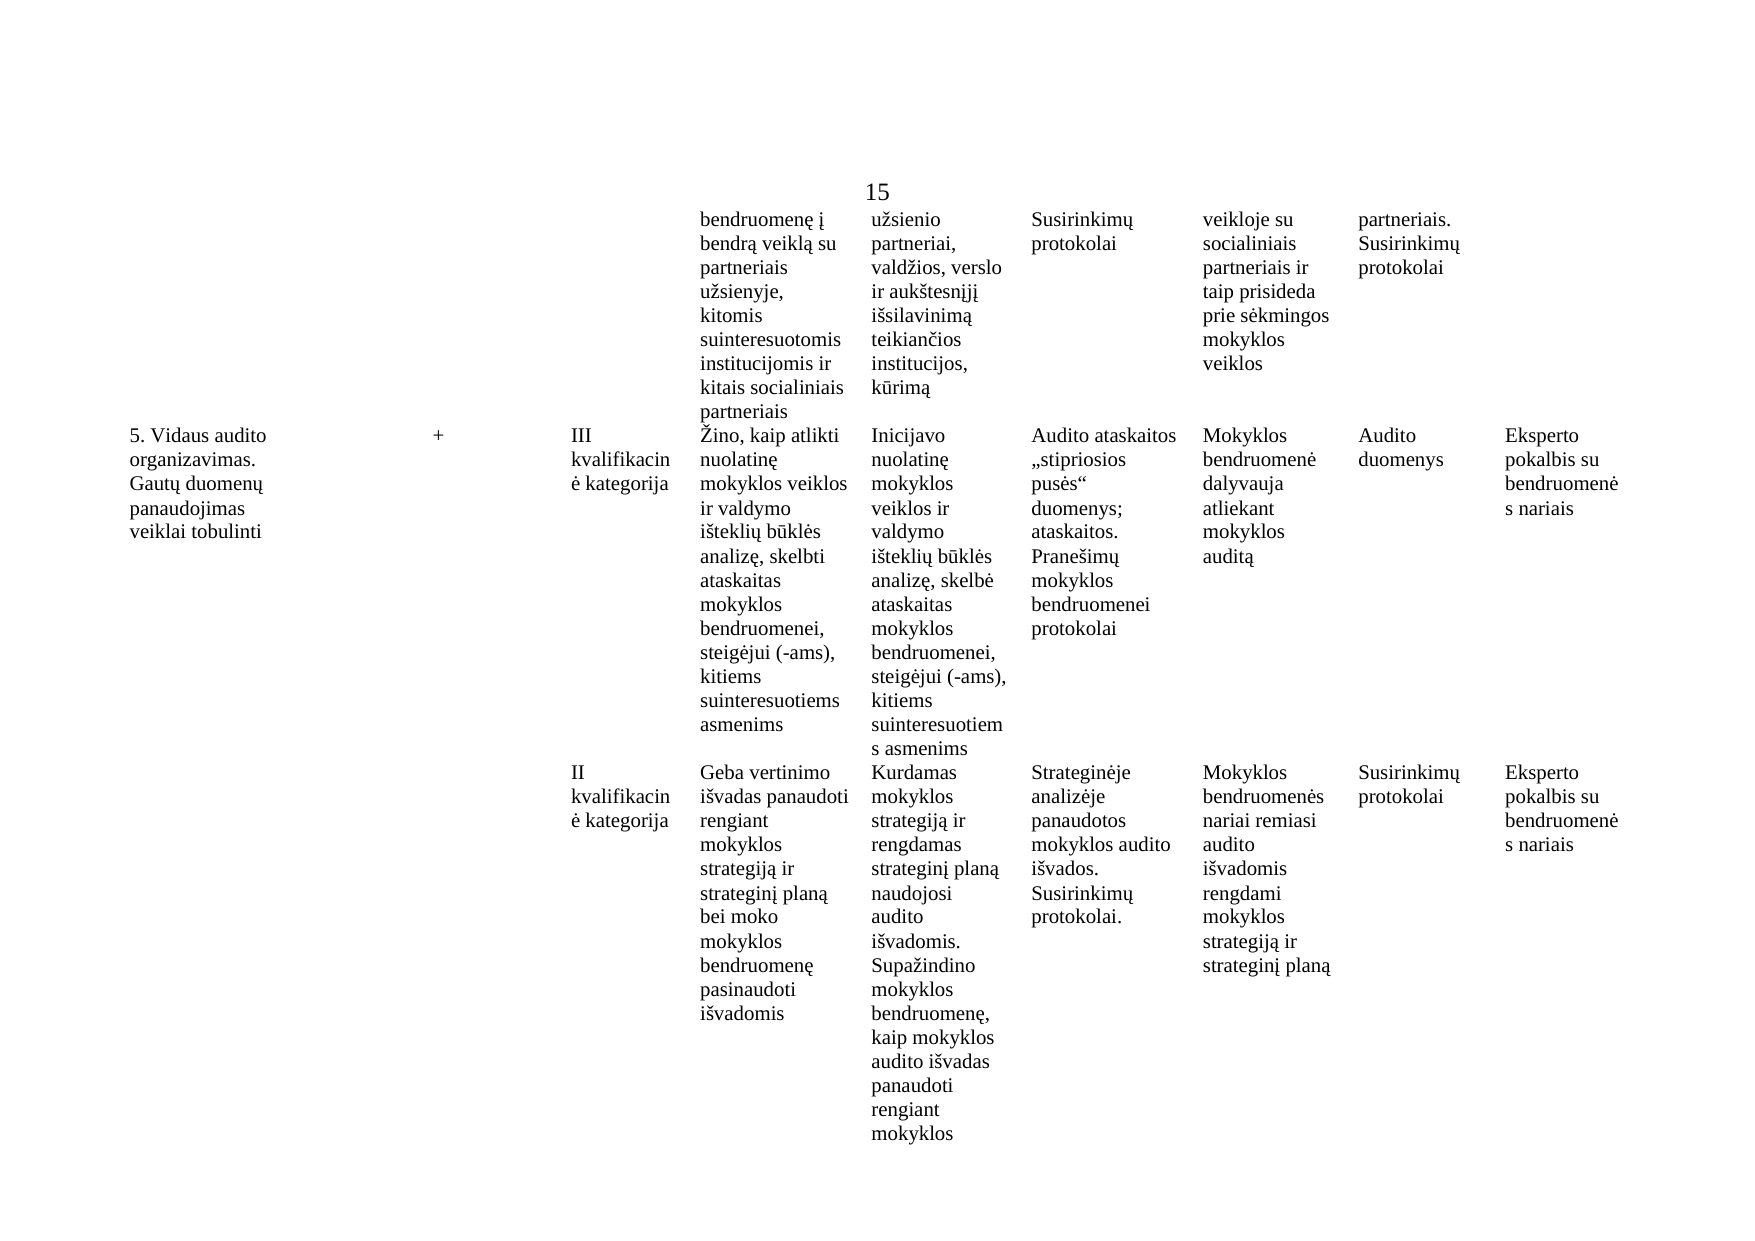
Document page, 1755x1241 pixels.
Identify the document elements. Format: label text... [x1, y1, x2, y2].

table_cell Mokyklos bendruomenės nariai remiasi audito išvadomis rengdami mokyklos strategiją ir strateginį planą [1191, 760, 1347, 1145]
table_cell veikloje su socialiniais partneriais ir taip prisideda prie sėkmingos mokyklos veiklos [1191, 207, 1347, 423]
table_cell [118, 207, 300, 423]
table_cell + [421, 423, 559, 1145]
table_cell bendruomenę į bendrą veiklą su partneriais užsienyje, kitomis suinteresuotomis institucijomis ir kitais socialiniais partneriais [689, 207, 860, 423]
table_cell [421, 207, 559, 423]
table_cell 5. Vidaus audito organizavimas. Gautų duomenų panaudojimas veiklai tobulinti [118, 423, 300, 1145]
table_cell [300, 423, 421, 1145]
table_cell Geba vertinimo išvadas panaudoti rengiant mokyklos strategiją ir strateginį planą bei moko mokyklos bendruomenę pasinaudoti išvadomis [689, 760, 860, 1145]
table_cell Kurdamas mokyklos strategiją ir rengdamas strateginį planą naudojosi audito išvadomis. Supažindino mokyklos bendruomenę, kaip mokyklos audito išvadas panaudoti rengiant mokyklos [860, 760, 1020, 1145]
table_cell partneriais. Susirinkimų protokolai [1347, 207, 1494, 423]
table_cell Mokyklos bendruomenė dalyvauja atliekant mokyklos auditą [1191, 423, 1347, 760]
table_cell II kvalifikacinė kategorija [560, 760, 689, 1145]
table_cell III kvalifikacinė kategorija [560, 423, 689, 760]
table_cell [1494, 207, 1636, 423]
table_cell [560, 207, 689, 423]
table_cell Inicijavo nuolatinę mokyklos veiklos ir valdymo išteklių būklės analizę, skelbė ataskaitas mokyklos bendruomenei, steigėjui (-ams), kitiems suinteresuotiems asmenims [860, 423, 1020, 760]
table_cell Žino, kaip atlikti nuolatinę mokyklos veiklos ir valdymo išteklių būklės analizę, skelbti ataskaitas mokyklos bendruomenei, steigėjui (-ams), kitiems suinteresuotiems asmenims [689, 423, 860, 760]
table_cell užsienio partneriai, valdžios, verslo ir aukštesnįjį išsilavinimą teikiančios institucijos, kūrimą [860, 207, 1020, 423]
table_cell Eksperto pokalbis su bendruomenės nariais [1494, 423, 1636, 760]
table_cell Susirinkimų protokolai [1347, 760, 1494, 1145]
table_cell Eksperto pokalbis su bendruomenės nariais [1494, 760, 1636, 1145]
table_cell Susirinkimų protokolai [1020, 207, 1191, 423]
table_cell Strateginėje analizėje panaudotos mokyklos audito išvados. Susirinkimų protokolai. [1020, 760, 1191, 1145]
table_cell [300, 207, 421, 423]
table_cell Audito duomenys [1347, 423, 1494, 760]
table_cell Audito ataskaitos „stipriosios pusės“ duomenys; ataskaitos. Pranešimų mokyklos bendruomenei protokolai [1020, 423, 1191, 760]
